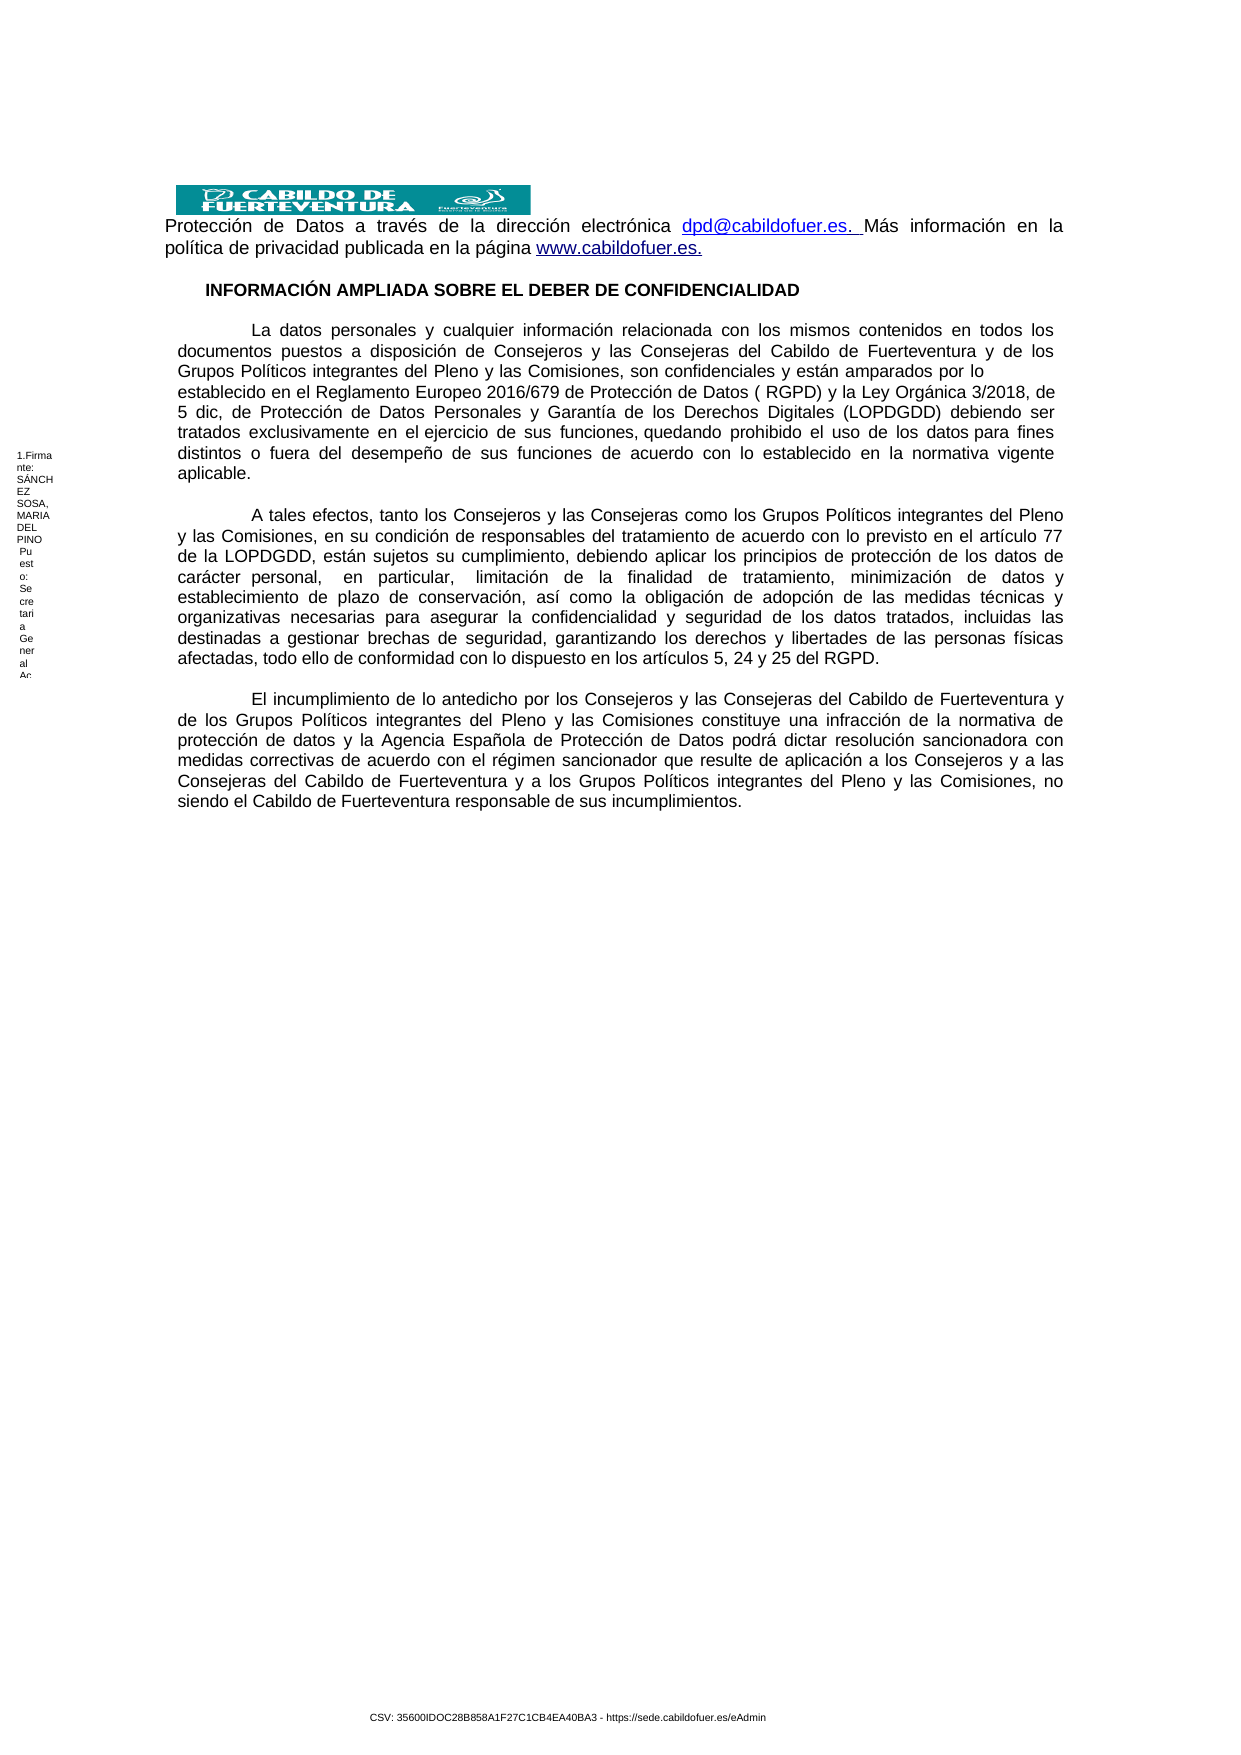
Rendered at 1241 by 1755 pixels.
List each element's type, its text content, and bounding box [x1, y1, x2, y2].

text La datos personales y cualquier información relacionada con los mismos contenidos en todos los documentos puestos a disposición de Consejeros y las Consejeras del Cabildo de Fuerteventura y de los Grupos Políticos integrantes del Pleno y las Comisiones, son confidenciales y están amparados por lo establecido en el Reglamento Europeo 2016/679 de Protección de Datos ( RGPD) y la Ley Orgánica 3/2018, de 5 dic, de Protección de Datos Personales y Garantía de los Derechos Digitales (LOPDGDD) debiendo ser tratados exclusivamente en el ejercicio de sus funciones, quedando prohibido el uso de los datos para fines distintos o fuera del desempeño de sus funciones de acuerdo con lo establecido en la normativa vigente aplicable. [177, 320, 1064, 483]
text 1.Firmante: SÁNCHEZ SOSA,MARIA DEL PINO [17, 449, 54, 545]
picture [364, 1704, 984, 1725]
text Puesto: Secretaria General Acctal. del Pleno Fecha Firma: 24/06/2025 13:27:15 [19, 546, 37, 677]
text INFORMACIÓN AMPLIADA SOBRE EL DEBER DE CONFIDENCIALIDAD [205, 279, 1241, 300]
text Protección de Datos a través de la dirección electrónica dpd@cabildofuer.es. Más información en la política de privacidad publicada en la página www.cabildofuer.es. [164, 215, 1064, 258]
picture [176, 185, 531, 215]
text A tales efectos, tanto los Consejeros y las Consejeras como los Grupos Políticos integrantes del Pleno y las Comisiones, en su condición de responsables del tratamiento de acuerdo con lo previsto en el artículo 77 de la LOPDGDD, están sujetos su cumplimiento, debiendo aplicar los principios de protección de los datos de carácter personal, en particular, limitación de la finalidad de tratamiento, minimización de datos y establecimiento de plazo de conservación, así como la obligación de adopción de las medidas técnicas y organizativas necesarias para asegurar la confidencialidad y seguridad de los datos tratados, incluidas las destinadas a gestionar brechas de seguridad, garantizando los derechos y libertades de las personas físicas afectadas, todo ello de conformidad con lo dispuesto en los artículos 5, 24 y 25 del RGPD. [177, 505, 1064, 668]
text El incumplimiento de lo antedicho por los Consejeros y las Consejeras del Cabildo de Fuerteventura y de los Grupos Políticos integrantes del Pleno y las Comisiones constituye una infracción de la normativa de protección de datos y la Agencia Española de Protección de Datos podrá dictar resolución sancionadora con medidas correctivas de acuerdo con el régimen sancionador que resulte de aplicación a los Consejeros y a las Consejeras del Cabildo de Fuerteventura y a los Grupos Políticos integrantes del Pleno y las Comisiones, no siendo el Cabildo de Fuerteventura responsable de sus incumplimientos. [177, 689, 1064, 811]
